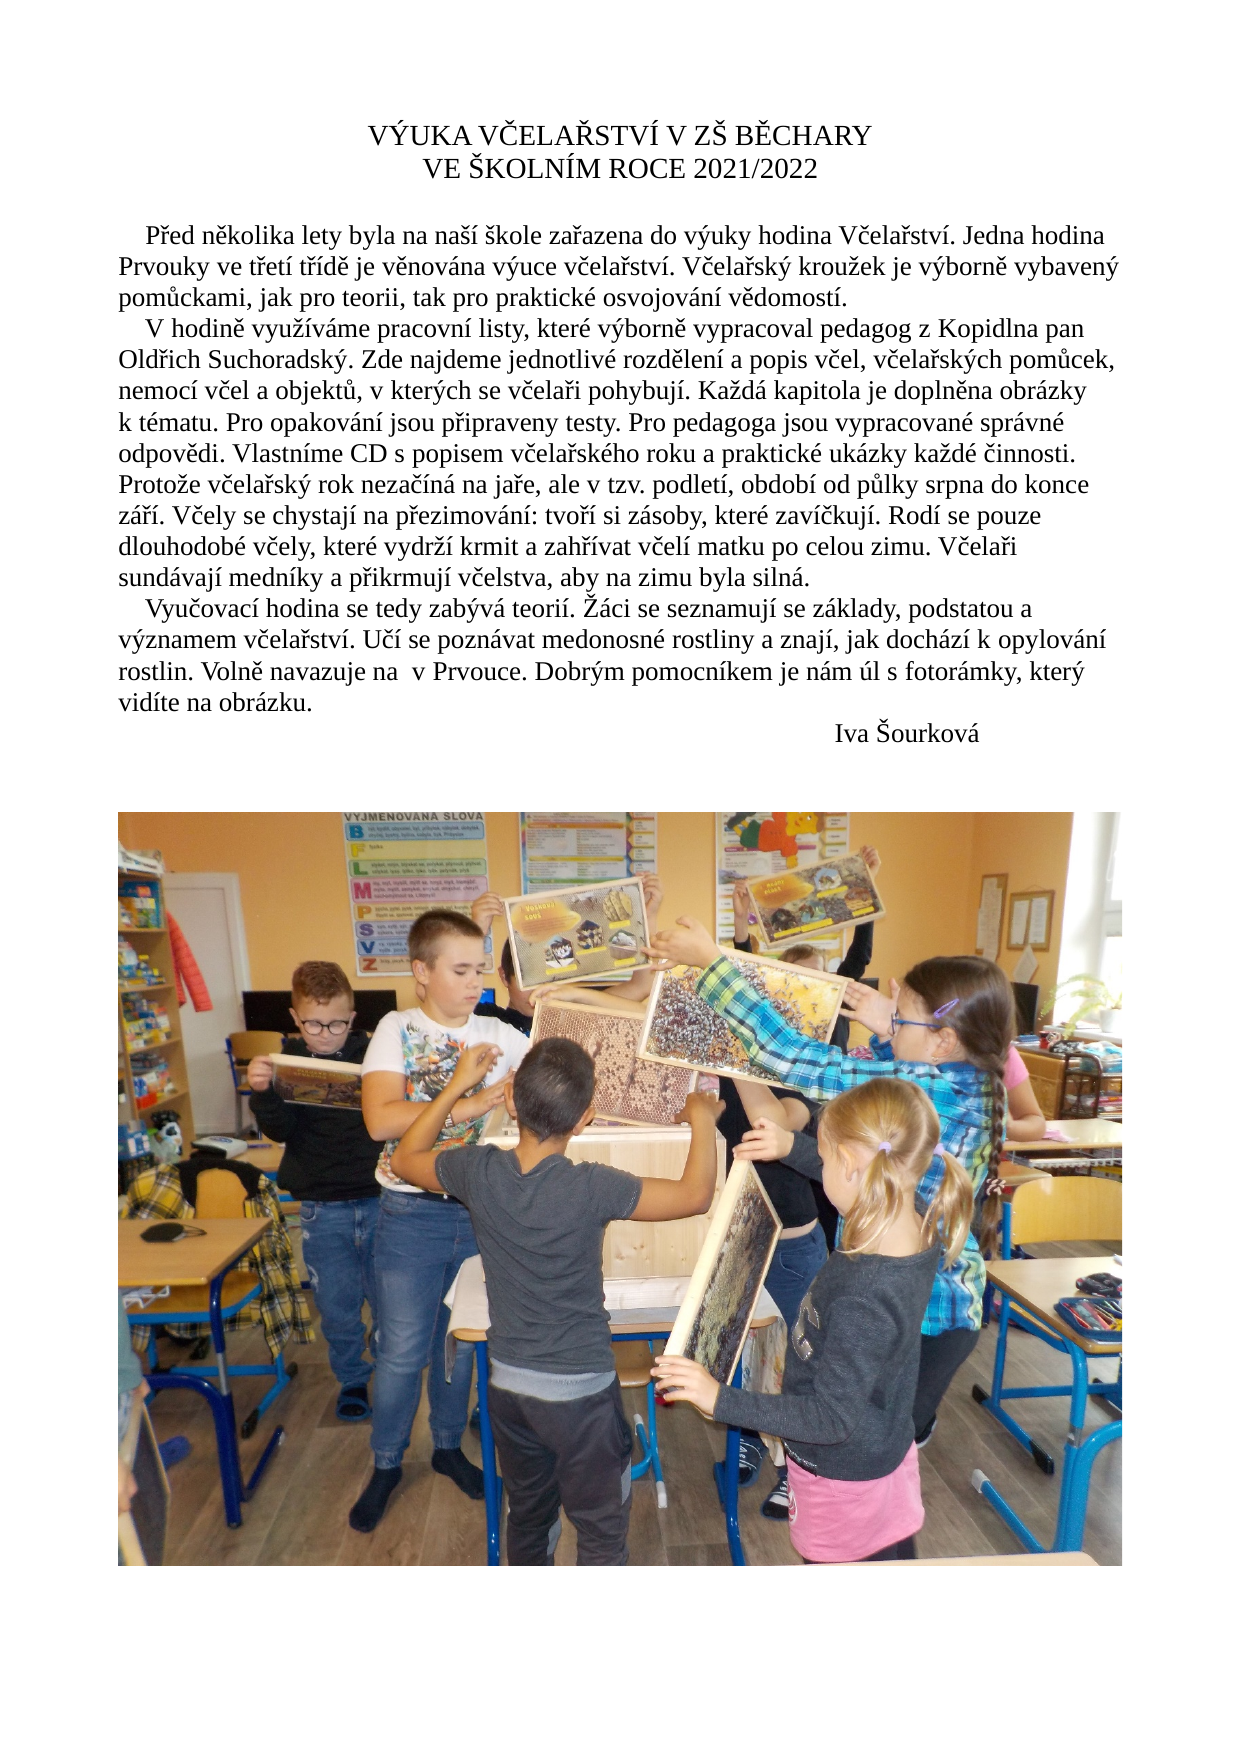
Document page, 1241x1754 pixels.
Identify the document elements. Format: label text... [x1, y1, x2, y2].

text VE ŠKOLNÍM ROCE 2021/2022 [118, 152, 1122, 185]
text Vyučovací hodina se tedy zabývá teorií. Žáci se seznamují se základy, podstatou a významem včelařství. Učí se poznávat medonosné rostliny a znají, jak dochází k opylování rostlin. Volně navazuje na v Prvouce. Dobrým pomocníkem je nám úl s fotorámky, který vidíte na obrázku. [118, 592, 1122, 717]
text Iva Šourková [118, 717, 1122, 748]
text VÝUKA VČELAŘSTVÍ V ZŠ BĚCHARY [118, 118, 1122, 152]
text Před několika lety byla na naší škole zařazena do výuky hodina Včelařství. Jedna hodina Prvouky ve třetí třídě je věnována výuce včelařství. Včelařský kroužek je výborně vybavený pomůckami, jak pro teorii, tak pro praktické osvojování vědomostí. [118, 219, 1122, 312]
text V hodině využíváme pracovní listy, které výborně vypracoval pedagog z Kopidlna pan Oldřich Suchoradský. Zde najdeme jednotlivé rozdělení a popis včel, včelařských pomůcek, nemocí včel a objektů, v kterých se včelaři pohybují. Každá kapitola je doplněna obrázky k tématu. Pro opakování jsou připraveny testy. Pro pedagoga jsou vypracované správné odpovědi. Vlastníme CD s popisem včelařského roku a praktické ukázky každé činnosti. Protože včelařský rok nezačíná na jaře, ale v tzv. podletí, období od půlky srpna do konce září. Včely se chystají na přezimování: tvoří si zásoby, které zavíčkují. Rodí se pouze dlouhodobé včely, které vydrží krmit a zahřívat včelí matku po celou zimu. Včelaři sundávají medníky a přikrmují včelstva, aby na zimu byla silná. [118, 312, 1122, 592]
